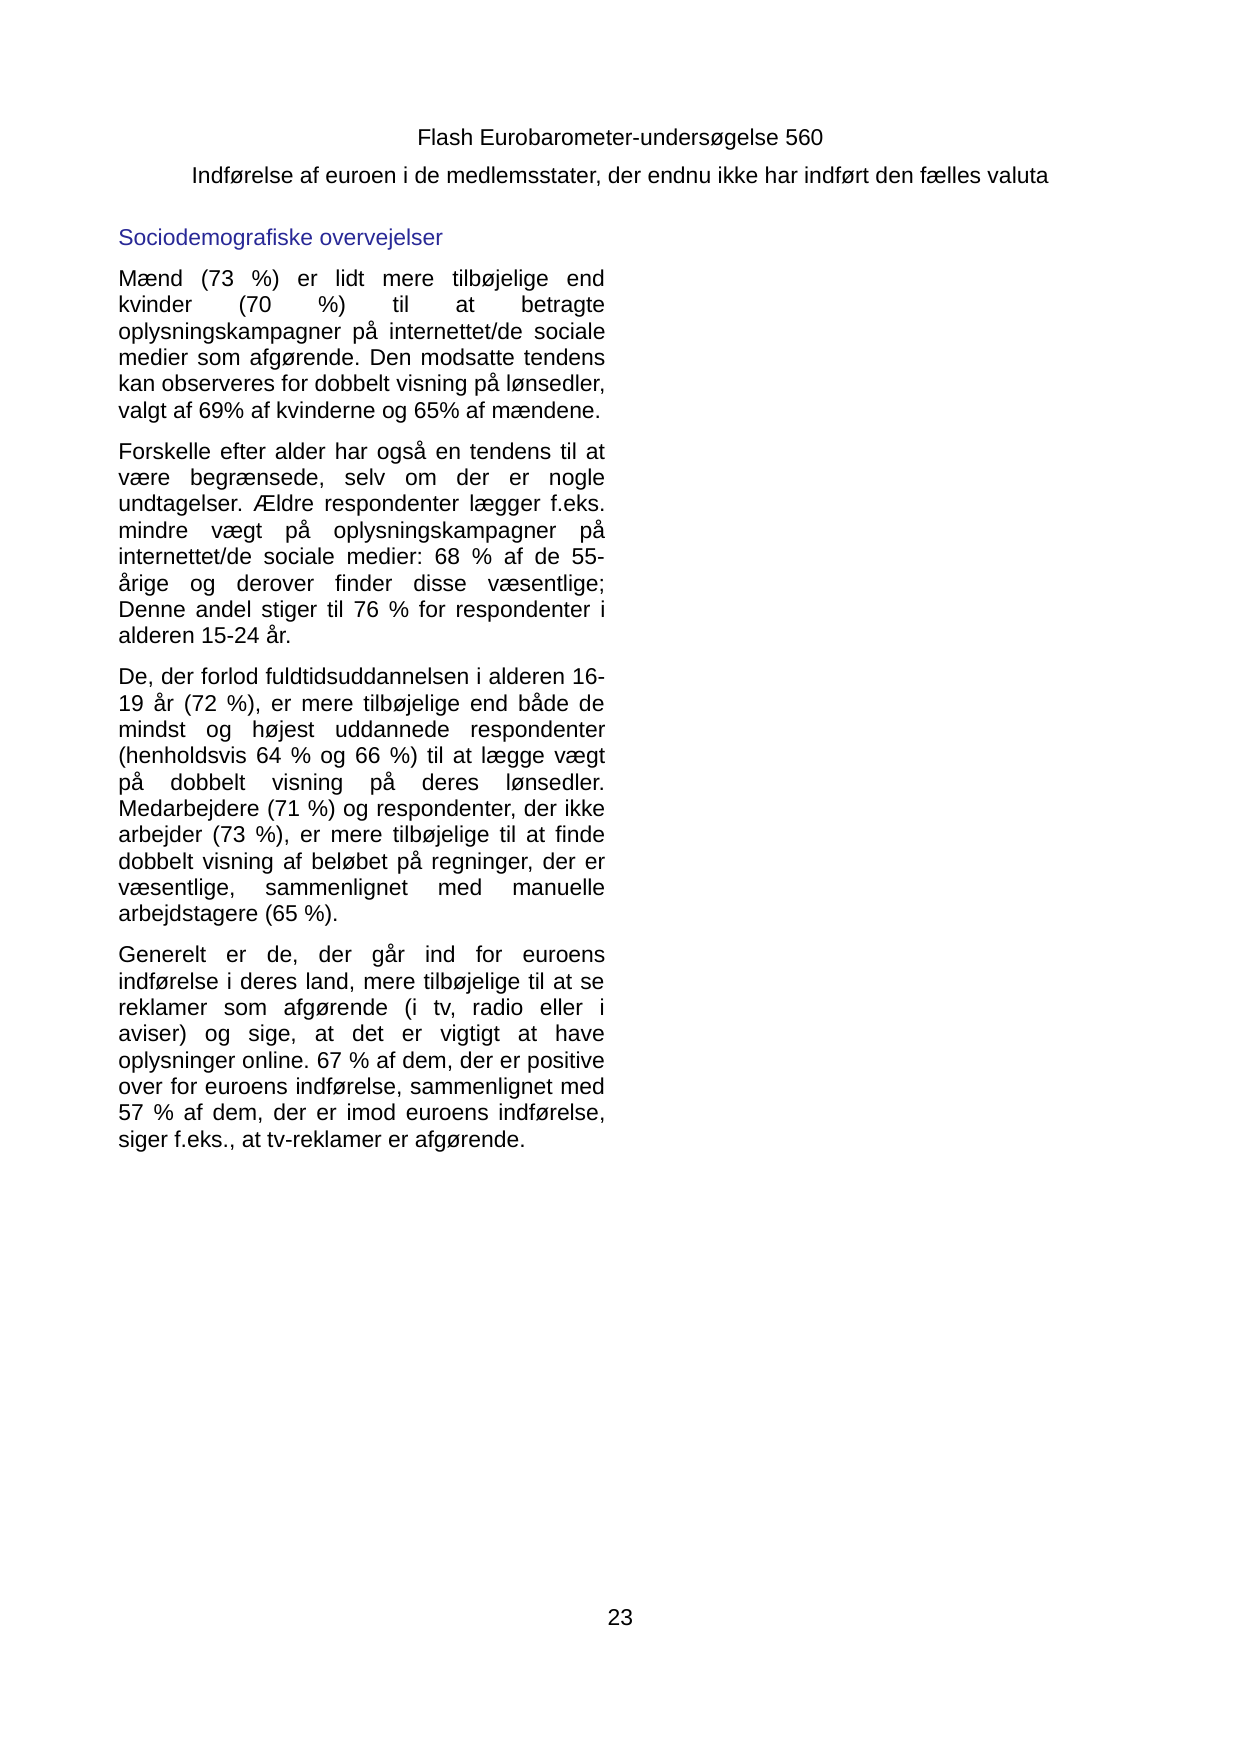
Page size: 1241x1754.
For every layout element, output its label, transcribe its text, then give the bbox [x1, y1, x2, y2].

text Forskelle efter alder har også en tendens til at være begrænsede, selv om der er nogle undtagelser. Ældre respondenter lægger f.eks. mindre vægt på oplysningskampagner på internettet/de sociale medier: 68 % af de 55-årige og derover finder disse væsentlige; Denne andel stiger til 76 % for respondenter i alderen 15-24 år. [118, 438, 605, 648]
text Mænd (73 %) er lidt mere tilbøjelige end kvinder (70 %) til at betragte oplysningskampagner på internettet/de sociale medier som afgørende. Den modsatte tendens kan observeres for dobbelt visning på lønsedler, valgt af 69% af kvinderne og 65% af mændene. [118, 265, 605, 423]
text Sociodemografiske overvejelser [118, 224, 605, 250]
text De, der forlod fuldtidsuddannelsen i alderen 16-19 år (72 %), er mere tilbøjelige end både de mindst og højest uddannede respondenter (henholdsvis 64 % og 66 %) til at lægge vægt på dobbelt visning på deres lønsedler. Medarbejdere (71 %) og respondenter, der ikke arbejder (73 %), er mere tilbøjelige til at finde dobbelt visning af beløbet på regninger, der er væsentlige, sammenlignet med manuelle arbejdstagere (65 %). [118, 663, 605, 927]
text Generelt er de, der går ind for euroens indførelse i deres land, mere tilbøjelige til at se reklamer som afgørende (i tv, radio eller i aviser) og sige, at det er vigtigt at have oplysninger online. 67 % af dem, der er positive over for euroens indførelse, sammenlignet med 57 % af dem, der er imod euroens indførelse, siger f.eks., at tv-reklamer er afgørende. [118, 941, 605, 1152]
